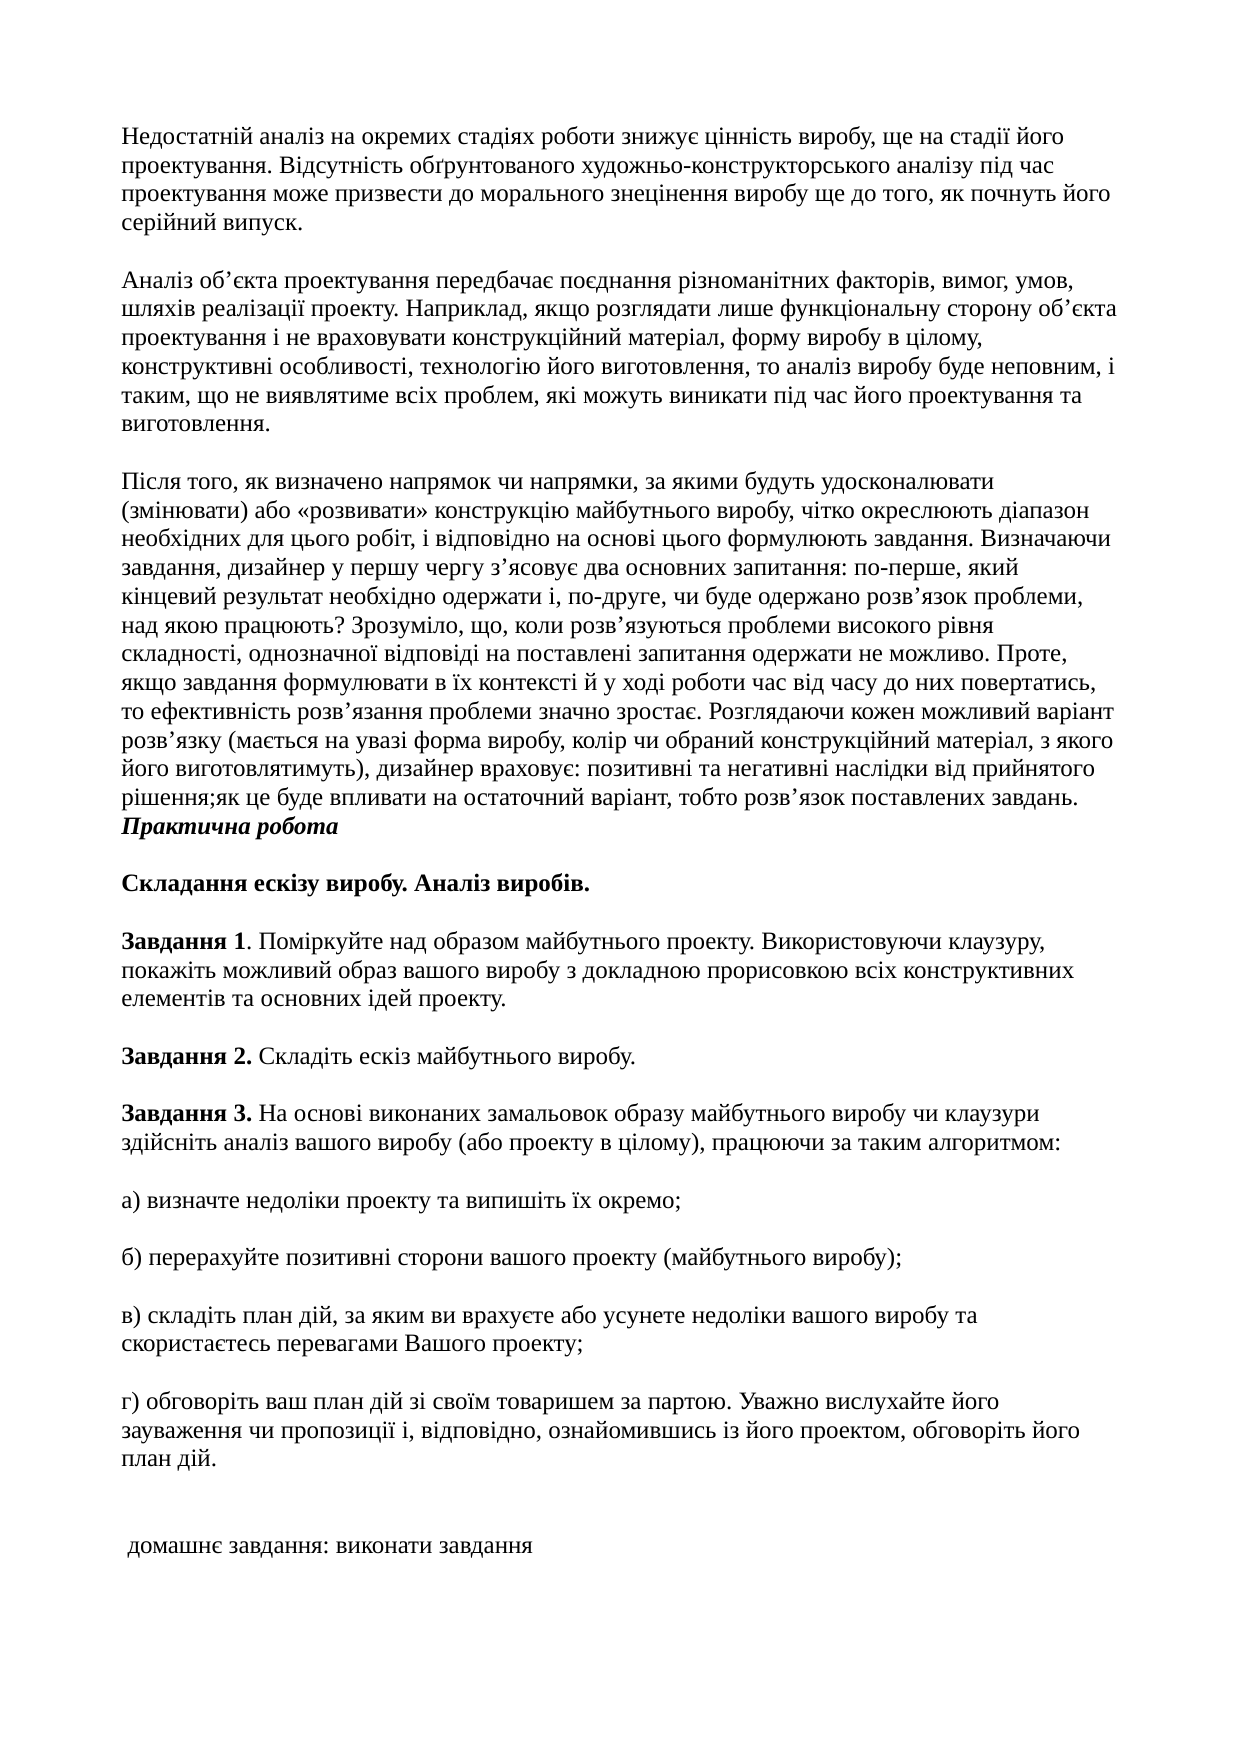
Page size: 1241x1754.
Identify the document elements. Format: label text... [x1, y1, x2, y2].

table_header Недостатній аналіз на окремих стадіях роботи знижує цінність виробу, ще на стадії його проектування. Відсутність обґрунтованого художньо-конструкторського аналізу під час проектування може призвести до морального знецінення виробу ще до того, як почнуть його серійний випуск. Аналіз об’єкта проектування передбачає поєднання різноманітних факторів, вимог, умов, шляхів реалізації проекту. Наприклад, якщо розглядати лише функціональну сторону об’єкта проектування і не враховувати конструкційний матеріал, форму виробу в цілому, конструктивні особливості, технологію його виготовлення, то аналіз виробу буде неповним, і таким, що не виявлятиме всіх проблем, які можуть виникати під час його проектування та виготовлення. Після того, як визначено напрямок чи напрямки, за якими будуть удосконалювати (змінювати) або «розвивати» конструкцію майбутнього виробу, чітко окреслюють діапазон необхідних для цього робіт, і відповідно на основі цього формулюють завдання. Визначаючи завдання, дизайнер у першу чергу з’ясовує два основних запитання: по-перше, який кінцевий результат необхідно одержати і, по-друге, чи буде одержано розв’язок проблеми, над якою працюють? Зрозуміло, що, коли розв’язуються проблеми високого рівня складності, однозначної відповіді на поставлені запитання одержати не можливо. Проте, якщо завдання формулювати в їх контексті й у ході роботи час від часу до них повертатись, то ефективність розв’язання проблеми значно зростає. Розглядаючи кожен можливий варіант розв’язку (мається на увазі форма виробу, колір чи обраний конструкційний матеріал, з якого його виготовлятимуть), дизайнер враховує: позитивні та негативні наслідки від прийнятого рішення;як це буде впливати на остаточний варіант, тобто розв’язок поставлених завдань. Практична робота Складання ескізу виробу. Аналіз виробів. Завдання 1. Поміркуйте над образом майбутнього проекту. Використовуючи клаузуру, покажіть можливий образ вашого виробу з докладною прорисовкою всіх конструктивних елементів та основних ідей проекту. Завдання 2. Складіть ескіз майбутнього виробу. Завдання 3. На основі виконаних замальовок образу майбутнього виробу чи клаузури здійсніть аналіз вашого виробу (або проекту в цілому), працюючи за таким алгоритмом: а) визначте недоліки проекту та випишіть їх окремо; б) перерахуйте позитивні сторони вашого проекту (майбутнього виробу); в) складіть план дій, за яким ви врахуєте або усунете недоліки вашого виробу та скористаєтесь перевагами Вашого проекту; г) обговоріть ваш план дій зі своїм товаришем за партою. Уважно вислухайте його зауваження чи пропозиції і, відповідно, ознайомившись із його проектом, обговоріть його план дій. домашнє завдання: виконати завдання [118, 118, 1122, 1590]
